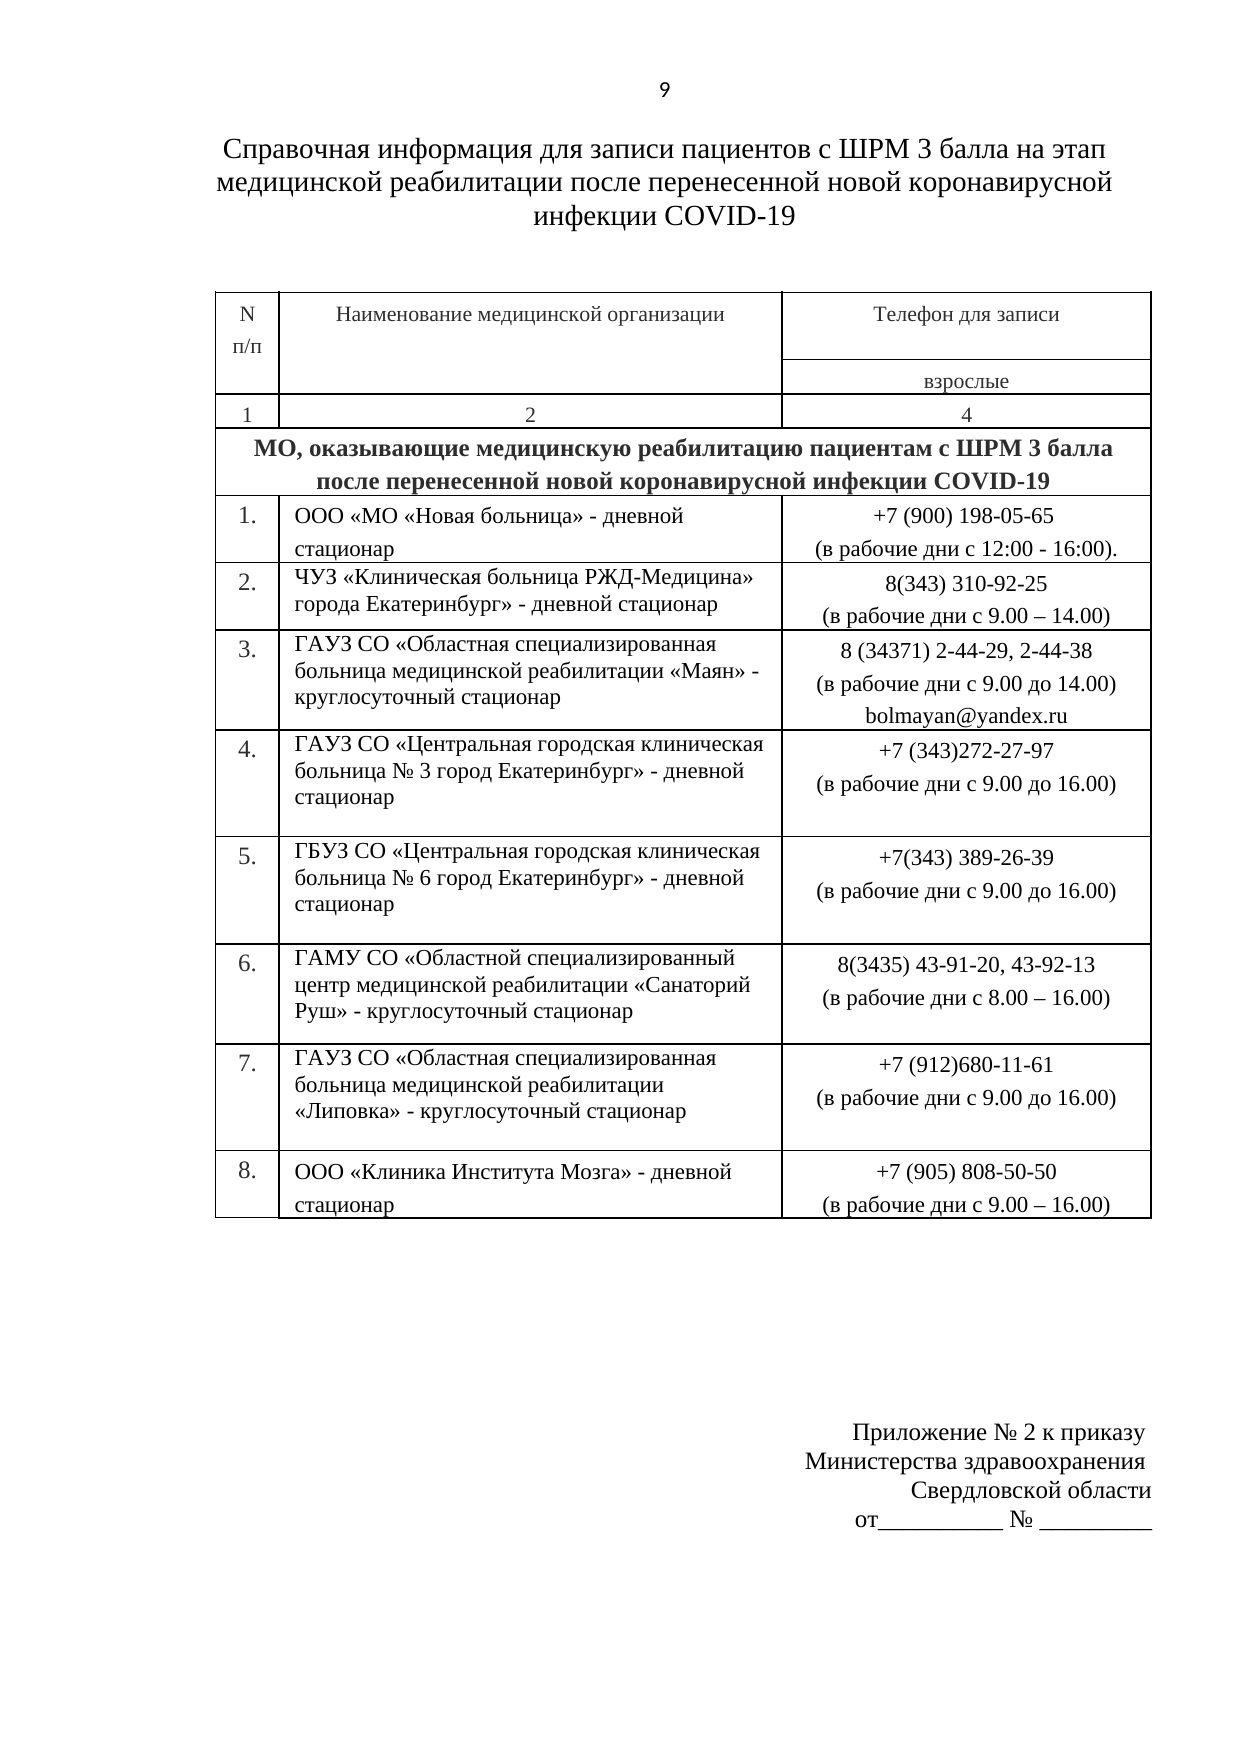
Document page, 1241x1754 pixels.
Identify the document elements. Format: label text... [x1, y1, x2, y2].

table_cell [216, 359, 278, 393]
table_cell +7(343) 389-26-39 (в рабочие дни с 9.00 до 16.00) [783, 837, 1150, 943]
text Приложение № 2 к приказу [177, 1417, 1152, 1446]
table_cell 4 [783, 395, 1150, 427]
text Справочная информация для записи пациентов с ШРМ 3 балла на этап медицинской реабилитации после перенесенной новой коронавирусной инфекции COVID-19 [177, 131, 1152, 232]
table_cell ГАУЗ СО «Областная специализированная больница медицинской реабилитации «Липовка» - круглосуточный стационар [280, 1045, 781, 1150]
table_cell +7 (343)272-27-97 (в рабочие дни с 9.00 до 16.00) [783, 731, 1150, 836]
text Свердловской области [177, 1475, 1152, 1504]
table_cell 8(343) 310-92-25 (в рабочие дни с 9.00 – 14.00) [783, 563, 1150, 629]
table_header Телефон для записи [783, 293, 1150, 358]
table_cell 2 [280, 395, 781, 427]
table_cell 6. [216, 945, 278, 1043]
table_cell 7. [216, 1045, 278, 1150]
table_cell +7 (900) 198-05-65 (в рабочие дни с 12:00 - 16:00). [783, 496, 1150, 562]
table_cell ГБУЗ СО «Центральная городская клиническая больница № 6 город Екатеринбург» - дневной стационар [280, 837, 781, 943]
table_cell +7 (912)680-11-61 (в рабочие дни с 9.00 до 16.00) [783, 1045, 1150, 1150]
table_cell взрослые [783, 360, 1150, 393]
table_cell 5. [216, 837, 278, 943]
table_cell ГАУЗ СО «Центральная городская клиническая больница № 3 город Екатеринбург» - дневной стационар [280, 731, 781, 836]
table_cell ООО «Клиника Института Мозга» - дневной стационар [280, 1151, 781, 1217]
table_cell +7 (905) 808-50-50 (в рабочие дни с 9.00 – 16.00) [783, 1151, 1150, 1217]
table_header N п/п [216, 293, 278, 358]
table_cell 2. [216, 563, 278, 629]
text Министерства здравоохранения [177, 1446, 1152, 1475]
table_header Наименование медицинской организации [280, 293, 781, 358]
table_cell ГАУЗ СО «Областная специализированная больница медицинской реабилитации «Маян» - круглосуточный стационар [280, 631, 781, 729]
table_cell 1 [216, 395, 278, 427]
table_cell [280, 359, 781, 393]
table_cell 8(3435) 43-91-20, 43-92-13 (в рабочие дни с 8.00 – 16.00) [783, 945, 1150, 1043]
table_cell 3. [216, 631, 278, 729]
table_cell 8 (34371) 2-44-29, 2-44-38 (в рабочие дни с 9.00 до 14.00) bolmayan@yandex.ru [783, 631, 1150, 729]
table_cell ООО «МО «Новая больница» - дневной стационар [280, 496, 781, 562]
text от__________ № _________ [177, 1504, 1152, 1532]
table_cell 4. [216, 731, 278, 836]
table_cell 1. [216, 496, 278, 562]
table_cell ЧУЗ «Клиническая больница РЖД-Медицина» города Екатеринбург» - дневной стационар [280, 563, 781, 629]
table_cell 8. [216, 1151, 278, 1217]
table_cell ГАМУ СО «Областной специализированный центр медицинской реабилитации «Санаторий Руш» - круглосуточный стационар [280, 945, 781, 1043]
table_cell МО, оказывающие медицинскую реабилитацию пациентам с ШРМ 3 балла после перенесенной новой коронавирусной инфекции COVID-19 [216, 429, 1150, 494]
